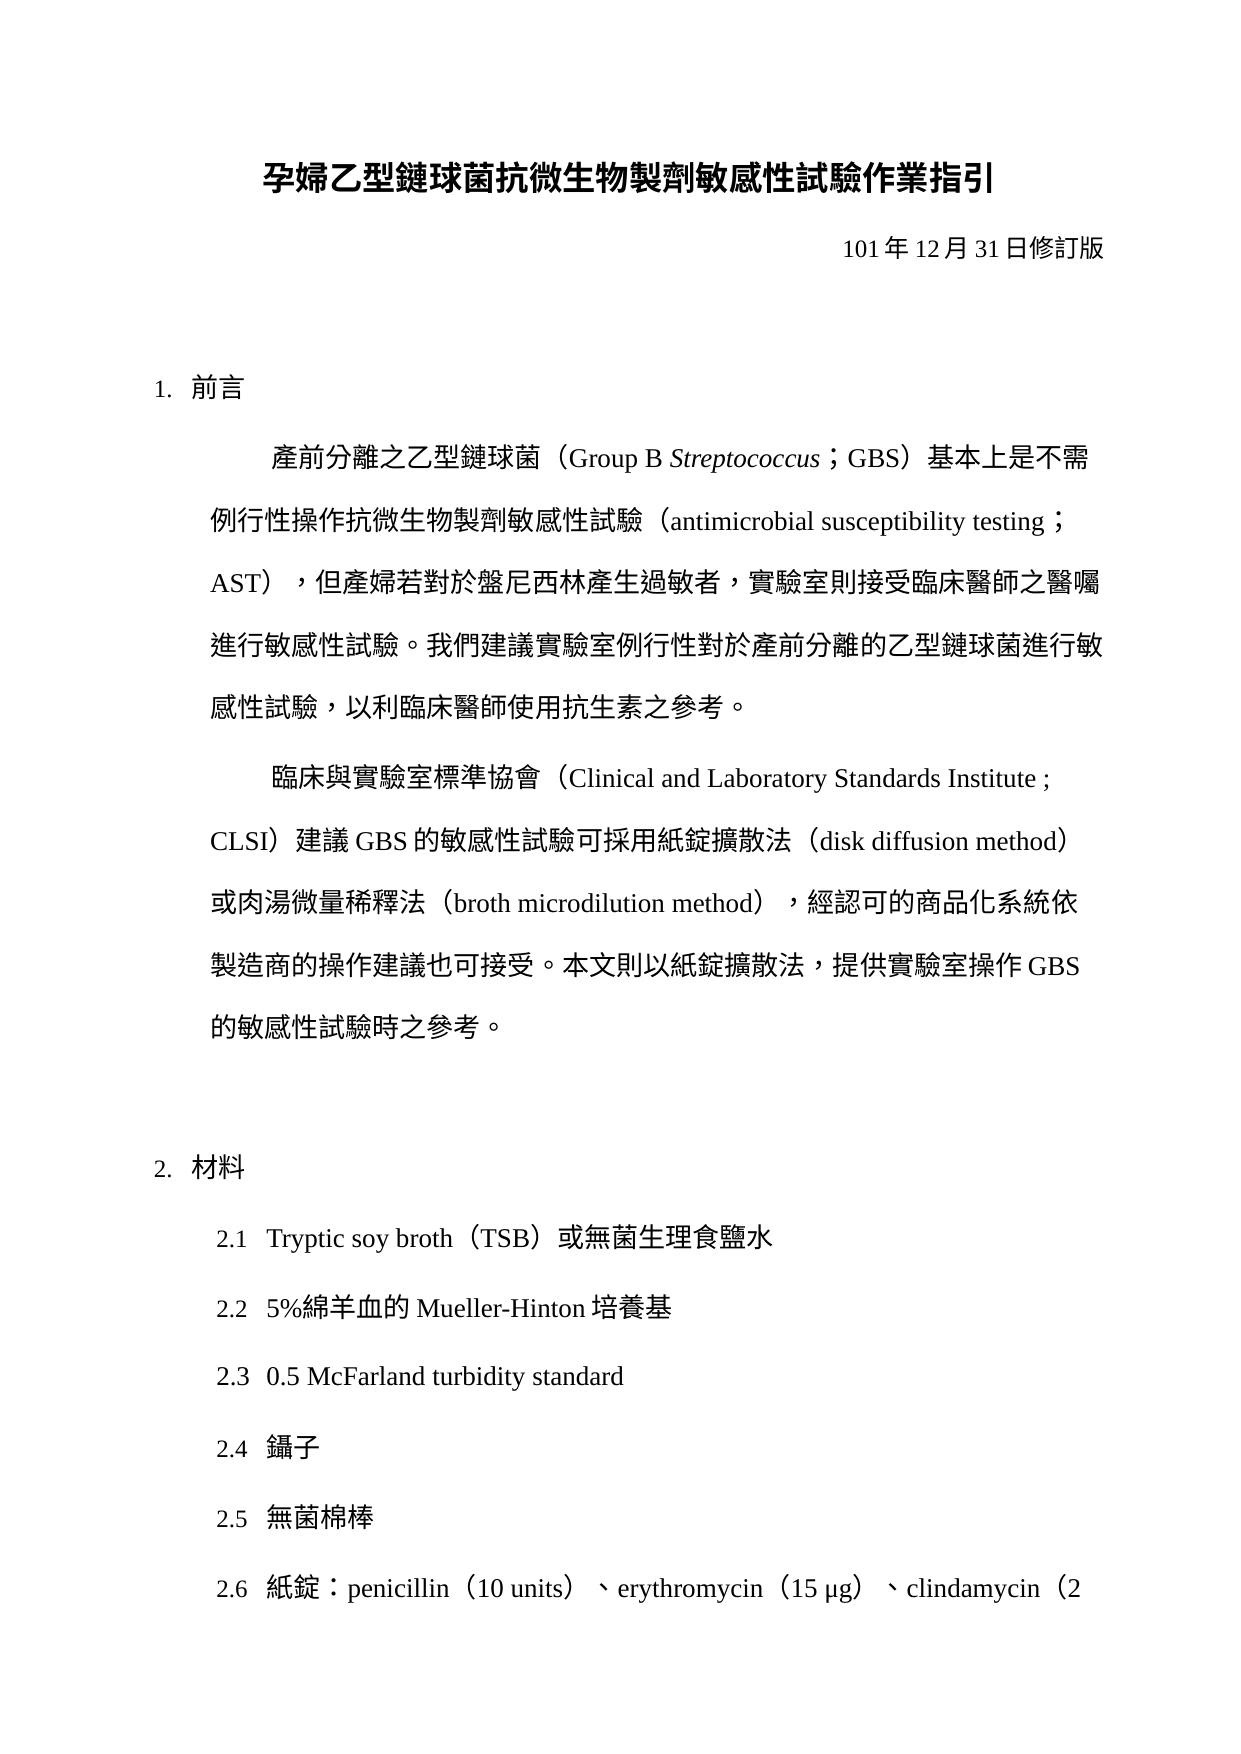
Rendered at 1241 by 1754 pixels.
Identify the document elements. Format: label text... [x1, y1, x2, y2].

text 孕婦乙型鏈球菌抗微生物製劑敏感性試驗作業指引 [153, 134, 1104, 197]
list 材料 [153, 1124, 1104, 1187]
list Tryptic soy broth（TSB）或無菌生理食鹽水 [216, 1194, 1104, 1257]
list 紙錠：penicillin（10 units）、erythromycin（15 μg）、clindamycin（2 [216, 1544, 1104, 1607]
text 101年12月31日修訂版 [153, 204, 1104, 267]
list 鑷子 [216, 1404, 1104, 1467]
list 0.5 McFarland turbidity standard [216, 1334, 1104, 1397]
list 5%綿羊血的Mueller-Hinton培養基 [216, 1264, 1104, 1327]
text 臨床與實驗室標準協會（Clinical and Laboratory Standards Institute ; CLSI）建議GBS的敏感性試驗可採用紙錠擴散法（disk diffusion method）或肉湯微量稀釋法（broth microdilution method），經認可的商品化系統依製造商的操作建議也可接受。本文則以紙錠擴散法，提供實驗室操作GBS的敏感性試驗時之參考。 [210, 734, 1104, 1047]
list 前言 [153, 344, 1104, 407]
list 無菌棉棒 [216, 1474, 1104, 1537]
text 產前分離之乙型鏈球菌（Group B Streptococcus；GBS）基本上是不需例行性操作抗微生物製劑敏感性試驗（antimicrobial susceptibility testing；AST），但產婦若對於盤尼西林產生過敏者，實驗室則接受臨床醫師之醫囑進行敏感性試驗。我們建議實驗室例行性對於產前分離的乙型鏈球菌進行敏感性試驗，以利臨床醫師使用抗生素之參考。 [210, 414, 1104, 727]
